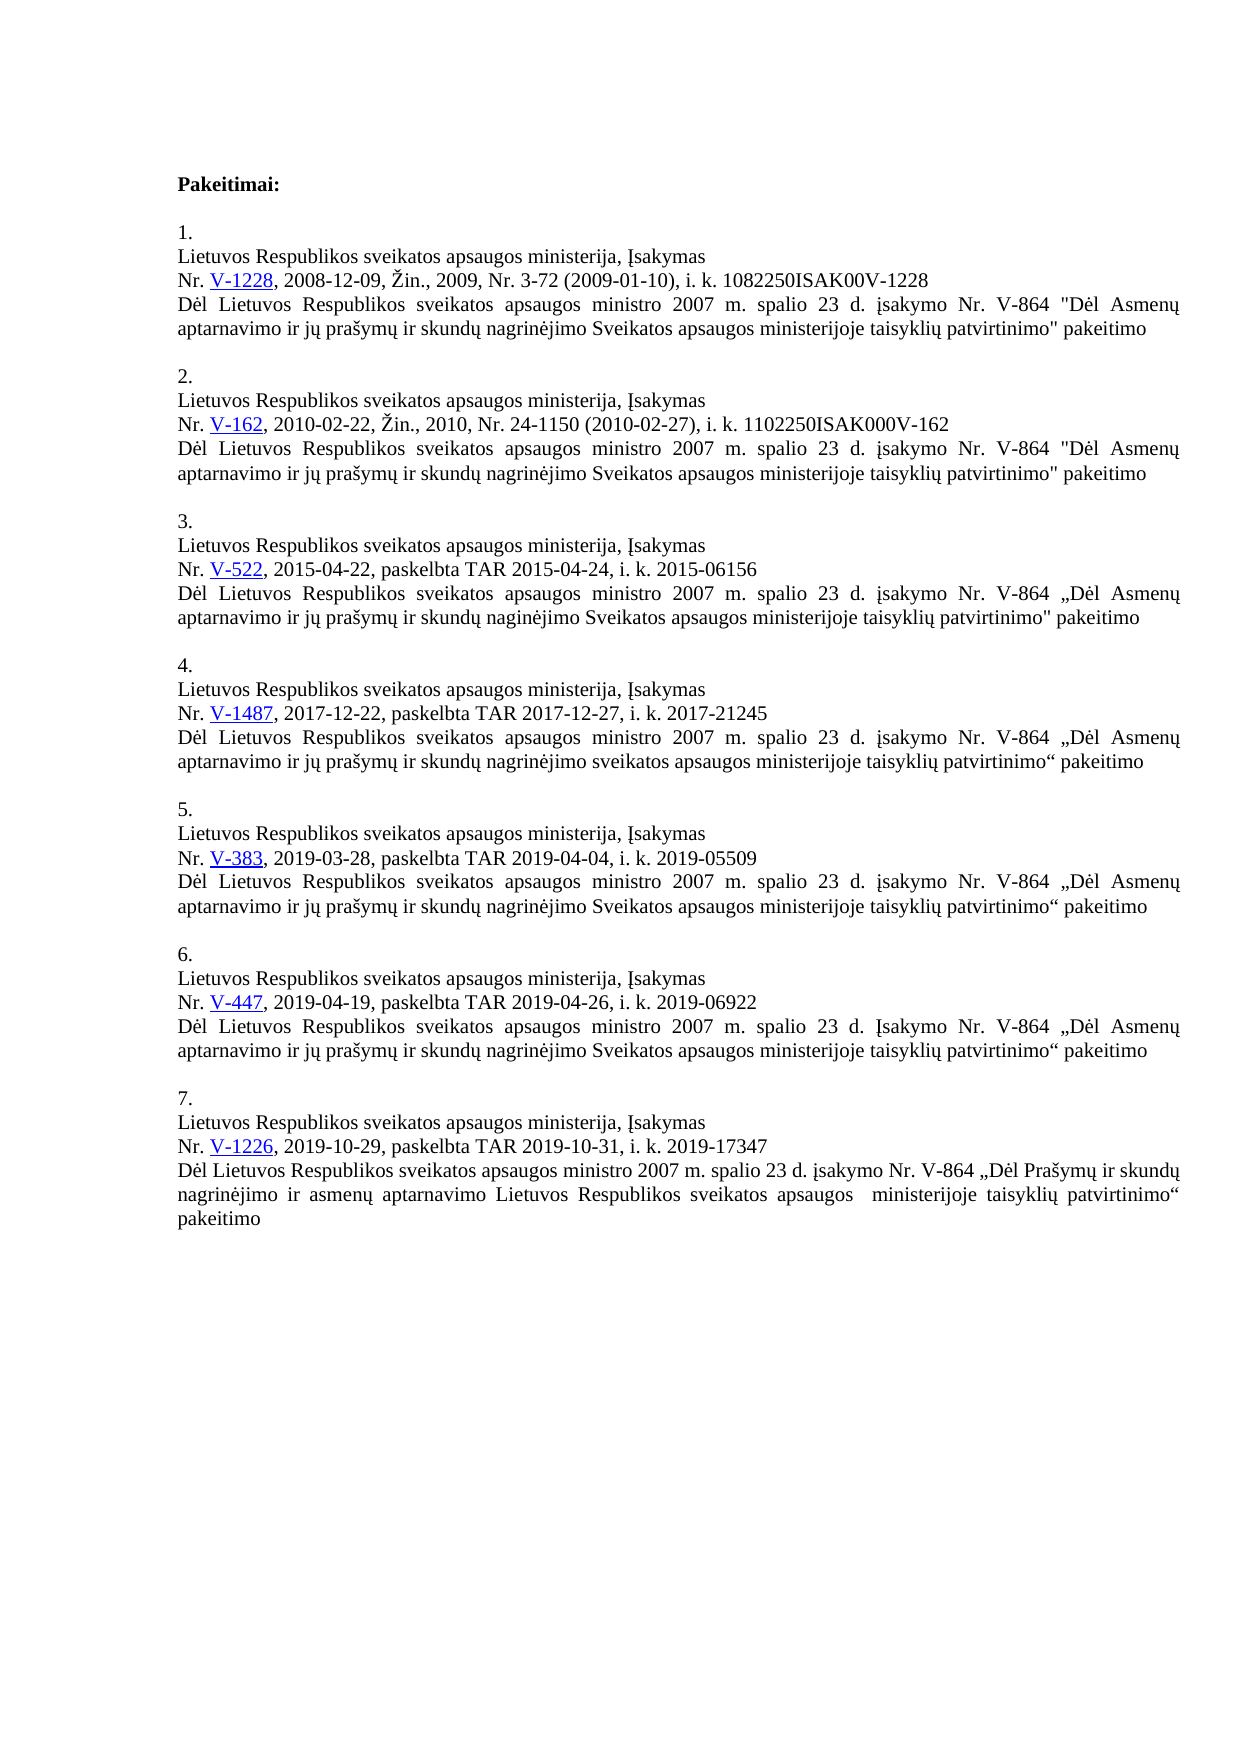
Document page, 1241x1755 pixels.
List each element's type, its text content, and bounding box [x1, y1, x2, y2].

text Nr. V-1226, 2019-10-29, paskelbta TAR 2019-10-31, i. k. 2019-17347 [177, 1134, 1181, 1158]
text Lietuvos Respublikos sveikatos apsaugos ministerija, Įsakymas [177, 821, 1181, 845]
text 7. [177, 1086, 1181, 1110]
text Lietuvos Respublikos sveikatos apsaugos ministerija, Įsakymas [177, 533, 1181, 557]
text Dėl Lietuvos Respublikos sveikatos apsaugos ministro 2007 m. spalio 23 d. įsakymo Nr. V-864 "Dėl Asmenų aptarnavimo ir jų prašymų ir skundų nagrinėjimo Sveikatos apsaugos ministerijoje taisyklių patvirtinimo" pakeitimo [177, 292, 1181, 340]
text Lietuvos Respublikos sveikatos apsaugos ministerija, Įsakymas [177, 244, 1181, 268]
text Dėl Lietuvos Respublikos sveikatos apsaugos ministro 2007 m. spalio 23 d. įsakymo Nr. V-864 "Dėl Asmenų aptarnavimo ir jų prašymų ir skundų nagrinėjimo Sveikatos apsaugos ministerijoje taisyklių patvirtinimo" pakeitimo [177, 436, 1181, 484]
text Dėl Lietuvos Respublikos sveikatos apsaugos ministro 2007 m. spalio 23 d. įsakymo Nr. V-864 „Dėl Asmenų aptarnavimo ir jų prašymų ir skundų nagrinėjimo Sveikatos apsaugos ministerijoje taisyklių patvirtinimo“ pakeitimo [177, 869, 1181, 918]
text Lietuvos Respublikos sveikatos apsaugos ministerija, Įsakymas [177, 1110, 1181, 1134]
text Nr. V-383, 2019-03-28, paskelbta TAR 2019-04-04, i. k. 2019-05509 [177, 845, 1181, 869]
text 4. [177, 653, 1181, 677]
text Nr. V-1228, 2008-12-09, Žin., 2009, Nr. 3-72 (2009-01-10), i. k. 1082250ISAK00V-1228 [177, 268, 1181, 292]
text Nr. V-447, 2019-04-19, paskelbta TAR 2019-04-26, i. k. 2019-06922 [177, 990, 1181, 1014]
text Dėl Lietuvos Respublikos sveikatos apsaugos ministro 2007 m. spalio 23 d. įsakymo Nr. V-864 „Dėl Asmenų aptarnavimo ir jų prašymų ir skundų naginėjimo Sveikatos apsaugos ministerijoje taisyklių patvirtinimo" pakeitimo [177, 581, 1181, 629]
text Dėl Lietuvos Respublikos sveikatos apsaugos ministro 2007 m. spalio 23 d. įsakymo Nr. V-864 „Dėl Prašymų ir skundų nagrinėjimo ir asmenų aptarnavimo Lietuvos Respublikos sveikatos apsaugos ministerijoje taisyklių patvirtinimo“ pakeitimo [177, 1158, 1181, 1230]
text Dėl Lietuvos Respublikos sveikatos apsaugos ministro 2007 m. spalio 23 d. Įsakymo Nr. V-864 „Dėl Asmenų aptarnavimo ir jų prašymų ir skundų nagrinėjimo Sveikatos apsaugos ministerijoje taisyklių patvirtinimo“ pakeitimo [177, 1014, 1181, 1062]
text Lietuvos Respublikos sveikatos apsaugos ministerija, Įsakymas [177, 677, 1181, 701]
text 5. [177, 797, 1181, 821]
text Pakeitimai: [177, 172, 1181, 196]
text Nr. V-522, 2015-04-22, paskelbta TAR 2015-04-24, i. k. 2015-06156 [177, 557, 1181, 581]
text Lietuvos Respublikos sveikatos apsaugos ministerija, Įsakymas [177, 966, 1181, 990]
text Nr. V-1487, 2017-12-22, paskelbta TAR 2017-12-27, i. k. 2017-21245 [177, 701, 1181, 725]
text 3. [177, 508, 1181, 533]
text Lietuvos Respublikos sveikatos apsaugos ministerija, Įsakymas [177, 388, 1181, 412]
text 2. [177, 364, 1181, 388]
text Nr. V-162, 2010-02-22, Žin., 2010, Nr. 24-1150 (2010-02-27), i. k. 1102250ISAK000V-162 [177, 412, 1181, 436]
text 6. [177, 942, 1181, 966]
text Dėl Lietuvos Respublikos sveikatos apsaugos ministro 2007 m. spalio 23 d. įsakymo Nr. V-864 „Dėl Asmenų aptarnavimo ir jų prašymų ir skundų nagrinėjimo sveikatos apsaugos ministerijoje taisyklių patvirtinimo“ pakeitimo [177, 725, 1181, 773]
text 1. [177, 220, 1181, 244]
